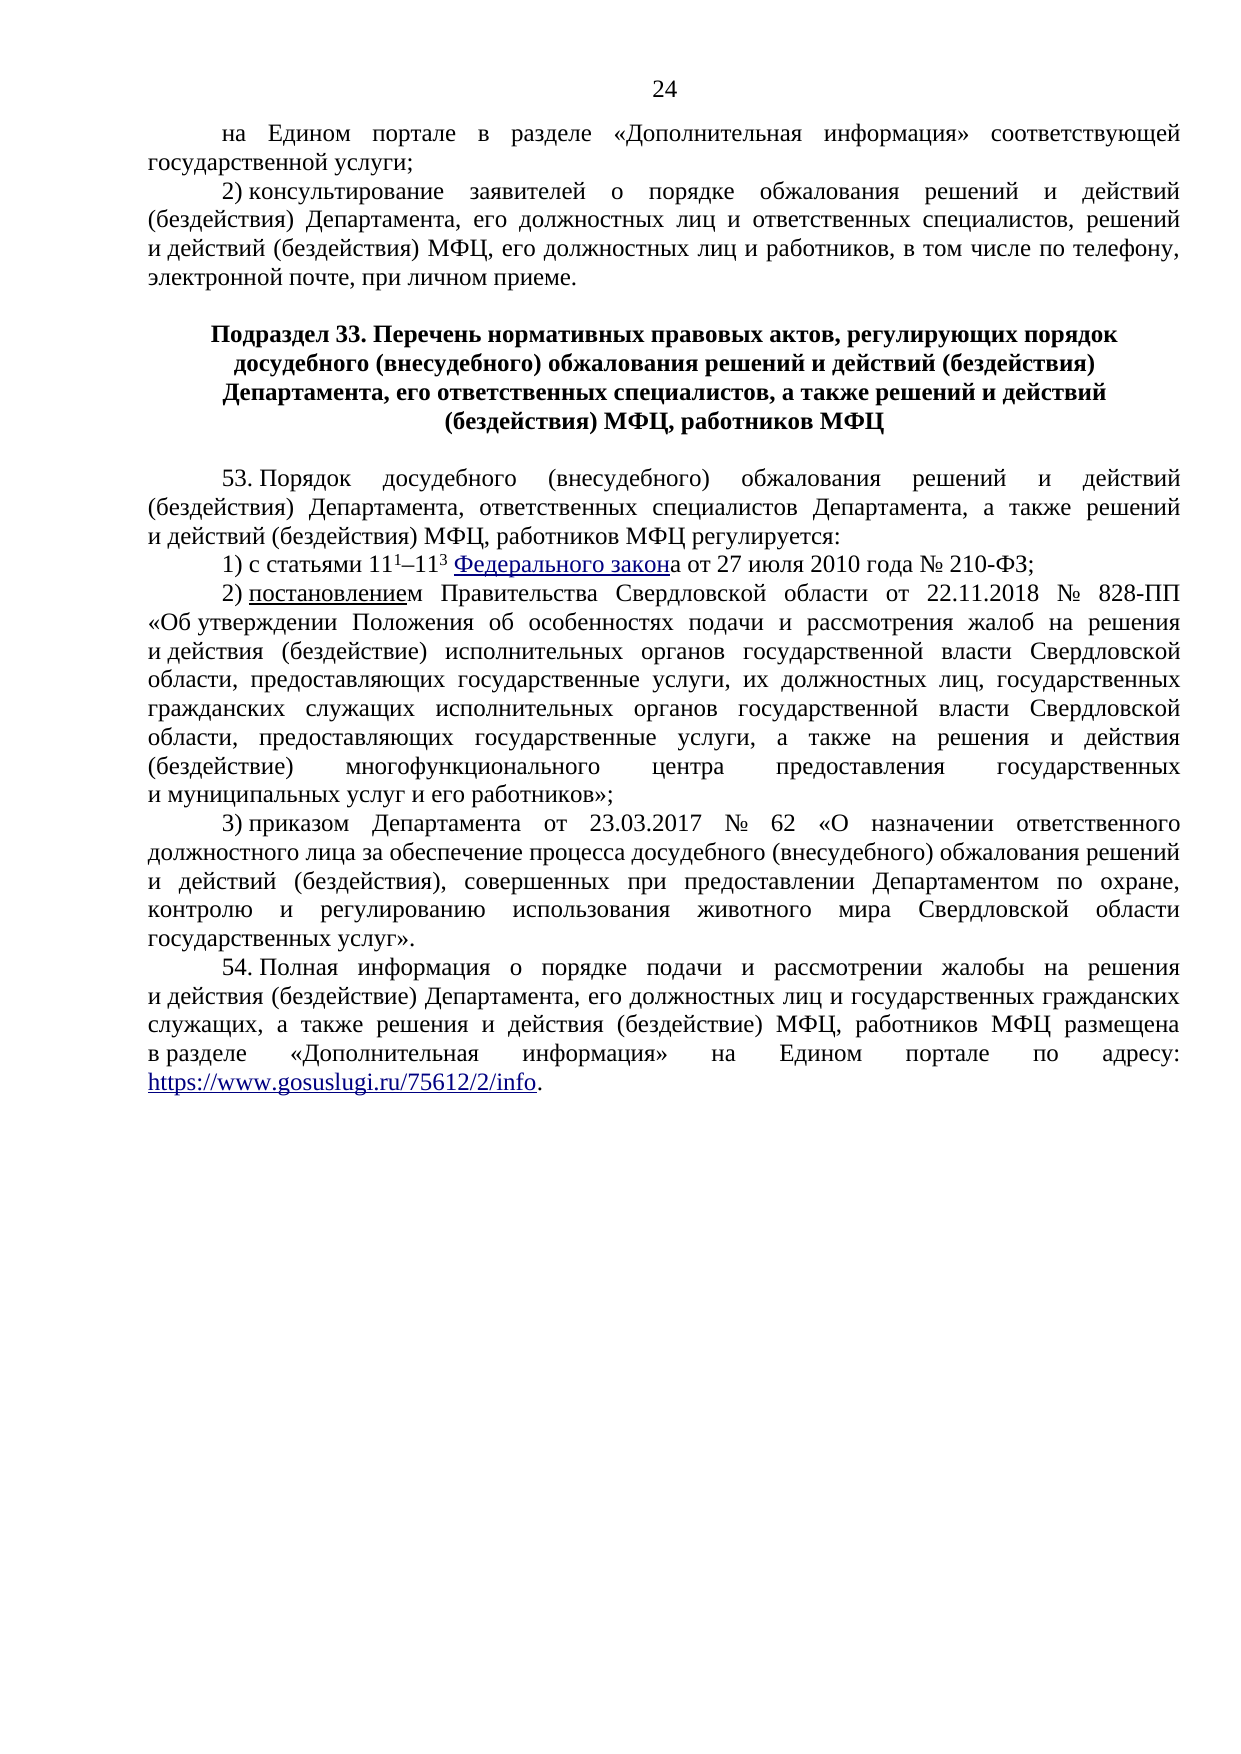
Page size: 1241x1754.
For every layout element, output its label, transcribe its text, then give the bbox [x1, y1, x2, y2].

text 53. Порядок досудебного (внесудебного) обжалования решений и действий (бездействия) Департамента, ответственных специалистов Департамента, а также решений и действий (бездействия) МФЦ, работников МФЦ регулируется: [148, 463, 1181, 549]
text 1) с статьями 111–113 Федерального закона от 27 июля 2010 года № 210-ФЗ; [148, 549, 1181, 578]
text на Едином портале в разделе «Дополнительная информация» соответствующей государственной услуги; [148, 118, 1181, 176]
text 3) приказом Департамента от 23.03.2017 № 62 «О назначении ответственного должностного лица за обеспечение процесса досудебного (внесудебного) обжалования решений и действий (бездействия), совершенных при предоставлении Департаментом по охране, контролю и регулированию использования животного мира Свердловской области государственных услуг». [148, 808, 1181, 952]
text 2) постановлением Правительства Свердловской области от 22.11.2018 № 828-ПП «Об утверждении Положения об особенностях подачи и рассмотрения жалоб на решения и действия (бездействие) исполнительных органов государственной власти Свердловской области, предоставляющих государственные услуги, их должностных лиц, государственных гражданских служащих исполнительных органов государственной власти Свердловской области, предоставляющих государственные услуги, а также на решения и действия (бездействие) многофункционального центра предоставления государственных и муниципальных услуг и его работников»; [148, 578, 1181, 808]
text 2) консультирование заявителей о порядке обжалования решений и действий (бездействия) Департамента, его должностных лиц и ответственных специалистов, решений и действий (бездействия) МФЦ, его должностных лиц и работников, в том числе по телефону, электронной почте, при личном приеме. [148, 176, 1181, 291]
text Подраздел 33. Перечень нормативных правовых актов, регулирующих порядок досудебного (внесудебного) обжалования решений и действий (бездействия) Департамента, его ответственных специалистов, а также решений и действий (бездействия) МФЦ, работников МФЦ [148, 319, 1181, 434]
text 54. Полная информация о порядке подачи и рассмотрении жалобы на решения и действия (бездействие) Департамента, его должностных лиц и государственных гражданских служащих, а также решения и действия (бездействие) МФЦ, работников МФЦ размещена в разделе «Дополнительная информация» на Едином портале по адресу: https://www.gosuslugi.ru/75612/2/info. [148, 952, 1181, 1096]
